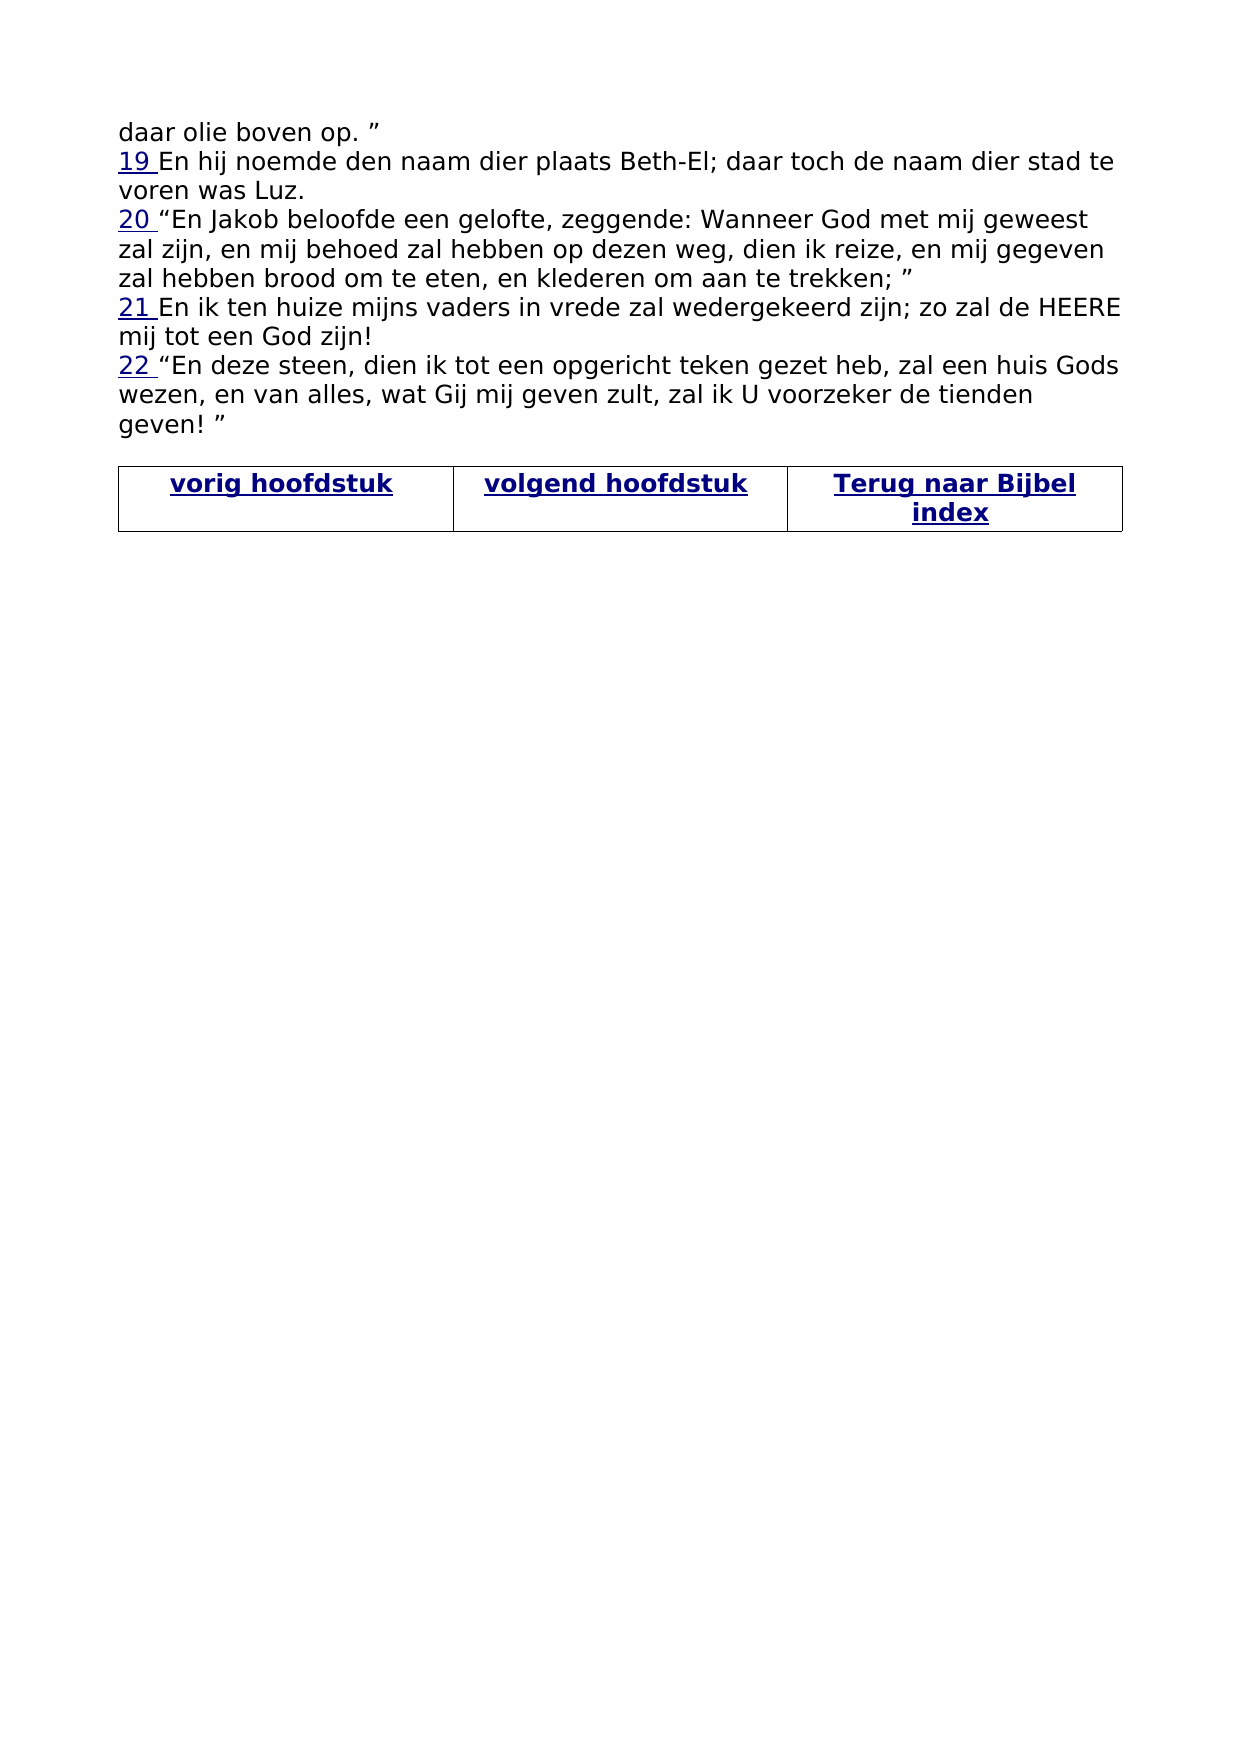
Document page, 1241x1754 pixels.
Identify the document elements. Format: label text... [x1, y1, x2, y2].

table_header vorig hoofdstuk [119, 467, 453, 531]
table_header Terug naar Bijbel index [788, 467, 1122, 531]
table_header volgend hoofdstuk [454, 467, 787, 531]
text daar olie boven op. ” 19 En hij noemde den naam dier plaats Beth-El; daar toch de naam dier stad te voren was Luz. 20 “En Jakob beloofde een gelofte, zeggende: Wanneer God met mij geweest zal zijn, en mij behoed zal hebben op dezen weg, dien ik reize, en mij gegeven zal hebben brood om te eten, en klederen om aan te trekken; ” 21 En ik ten huize mijns vaders in vrede zal wedergekeerd zijn; zo zal de HEERE mij tot een God zijn! 22 “En deze steen, dien ik tot een opgericht teken gezet heb, zal een huis Gods wezen, en van alles, wat Gij mij geven zult, zal ik U voorzeker de tienden geven! ” [118, 118, 1122, 439]
